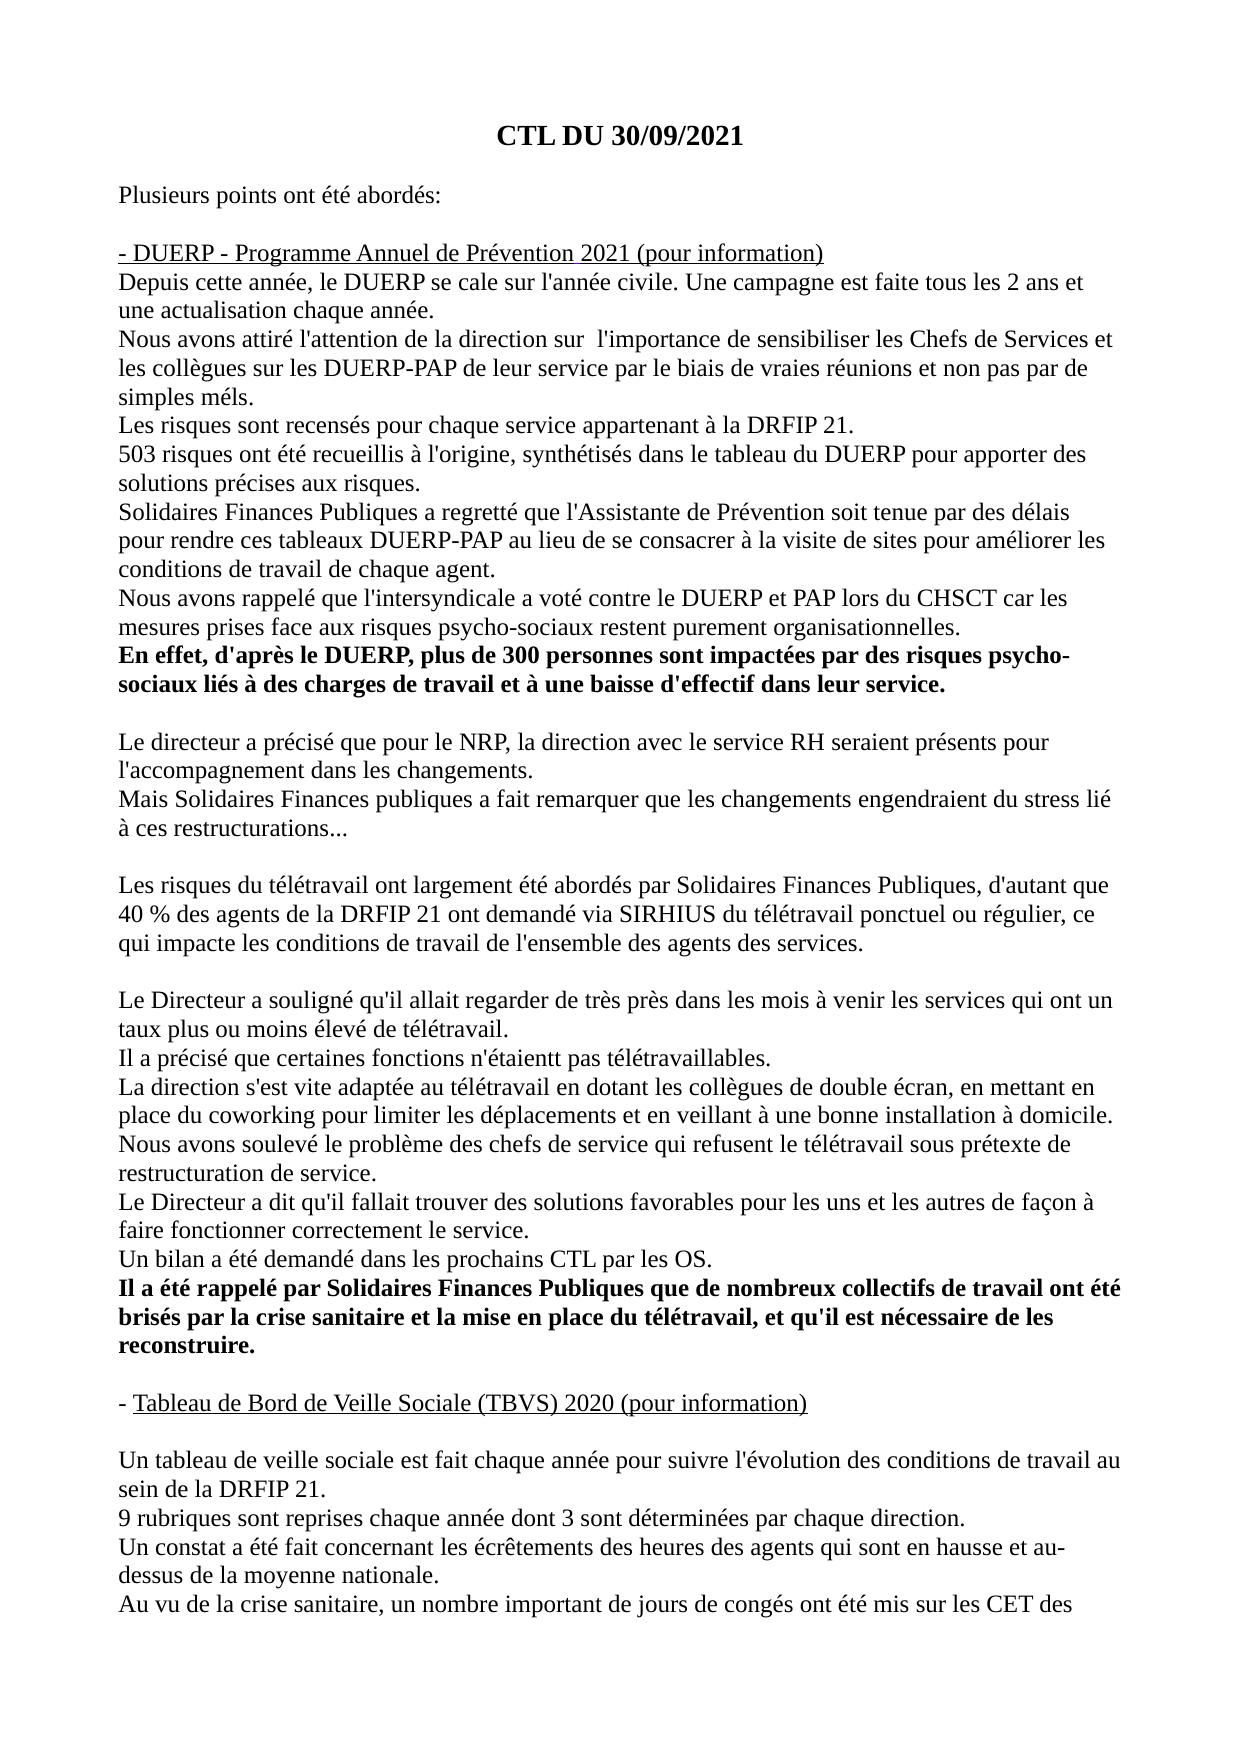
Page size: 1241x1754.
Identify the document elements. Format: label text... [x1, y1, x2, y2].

text CTL DU 30/09/2021 [118, 118, 1122, 152]
text Plusieurs points ont été abordés: - DUERP - Programme Annuel de Prévention 2021 (pour information) Depuis cette année, le DUERP se cale sur l'année civile. Une campagne est faite tous les 2 ans et une actualisation chaque année. Nous avons attiré l'attention de la direction sur l'importance de sensibiliser les Chefs de Services et les collègues sur les DUERP-PAP de leur service par le biais de vraies réunions et non pas par de simples méls. Les risques sont recensés pour chaque service appartenant à la DRFIP 21. 503 risques ont été recueillis à l'origine, synthétisés dans le tableau du DUERP pour apporter des solutions précises aux risques. Solidaires Finances Publiques a regretté que l'Assistante de Prévention soit tenue par des délais pour rendre ces tableaux DUERP-PAP au lieu de se consacrer à la visite de sites pour améliorer les conditions de travail de chaque agent. Nous avons rappelé que l'intersyndicale a voté contre le DUERP et PAP lors du CHSCT car les mesures prises face aux risques psycho-sociaux restent purement organisationnelles. En effet, d'après le DUERP, plus de 300 personnes sont impactées par des risques psycho-sociaux liés à des charges de travail et à une baisse d'effectif dans leur service. Le directeur a précisé que pour le NRP, la direction avec le service RH seraient présents pour l'accompagnement dans les changements. Mais Solidaires Finances publiques a fait remarquer que les changements engendraient du stress lié à ces restructurations... Les risques du télétravail ont largement été abordés par Solidaires Finances Publiques, d'autant que 40 % des agents de la DRFIP 21 ont demandé via SIRHIUS du télétravail ponctuel ou régulier, ce qui impacte les conditions de travail de l'ensemble des agents des services. Le Directeur a souligné qu'il allait regarder de très près dans les mois à venir les services qui ont un taux plus ou moins élevé de télétravail. Il a précisé que certaines fonctions n'étaientt pas télétravaillables. La direction s'est vite adaptée au télétravail en dotant les collègues de double écran, en mettant en place du coworking pour limiter les déplacements et en veillant à une bonne installation à domicile. Nous avons soulevé le problème des chefs de service qui refusent le télétravail sous prétexte de restructuration de service. Le Directeur a dit qu'il fallait trouver des solutions favorables pour les uns et les autres de façon à faire fonctionner correctement le service. Un bilan a été demandé dans les prochains CTL par les OS. Il a été rappelé par Solidaires Finances Publiques que de nombreux collectifs de travail ont été brisés par la crise sanitaire et la mise en place du télétravail, et qu'il est nécessaire de les reconstruire. - Tableau de Bord de Veille Sociale (TBVS) 2020 (pour information) Un tableau de veille sociale est fait chaque année pour suivre l'évolution des conditions de travail au sein de la DRFIP 21. 9 rubriques sont reprises chaque année dont 3 sont déterminées par chaque direction. Un constat a été fait concernant les écrêtements des heures des agents qui sont en hausse et au-dessus de la moyenne nationale. Au vu de la crise sanitaire, un nombre important de jours de congés ont été mis sur les CET des [118, 180, 1122, 1618]
